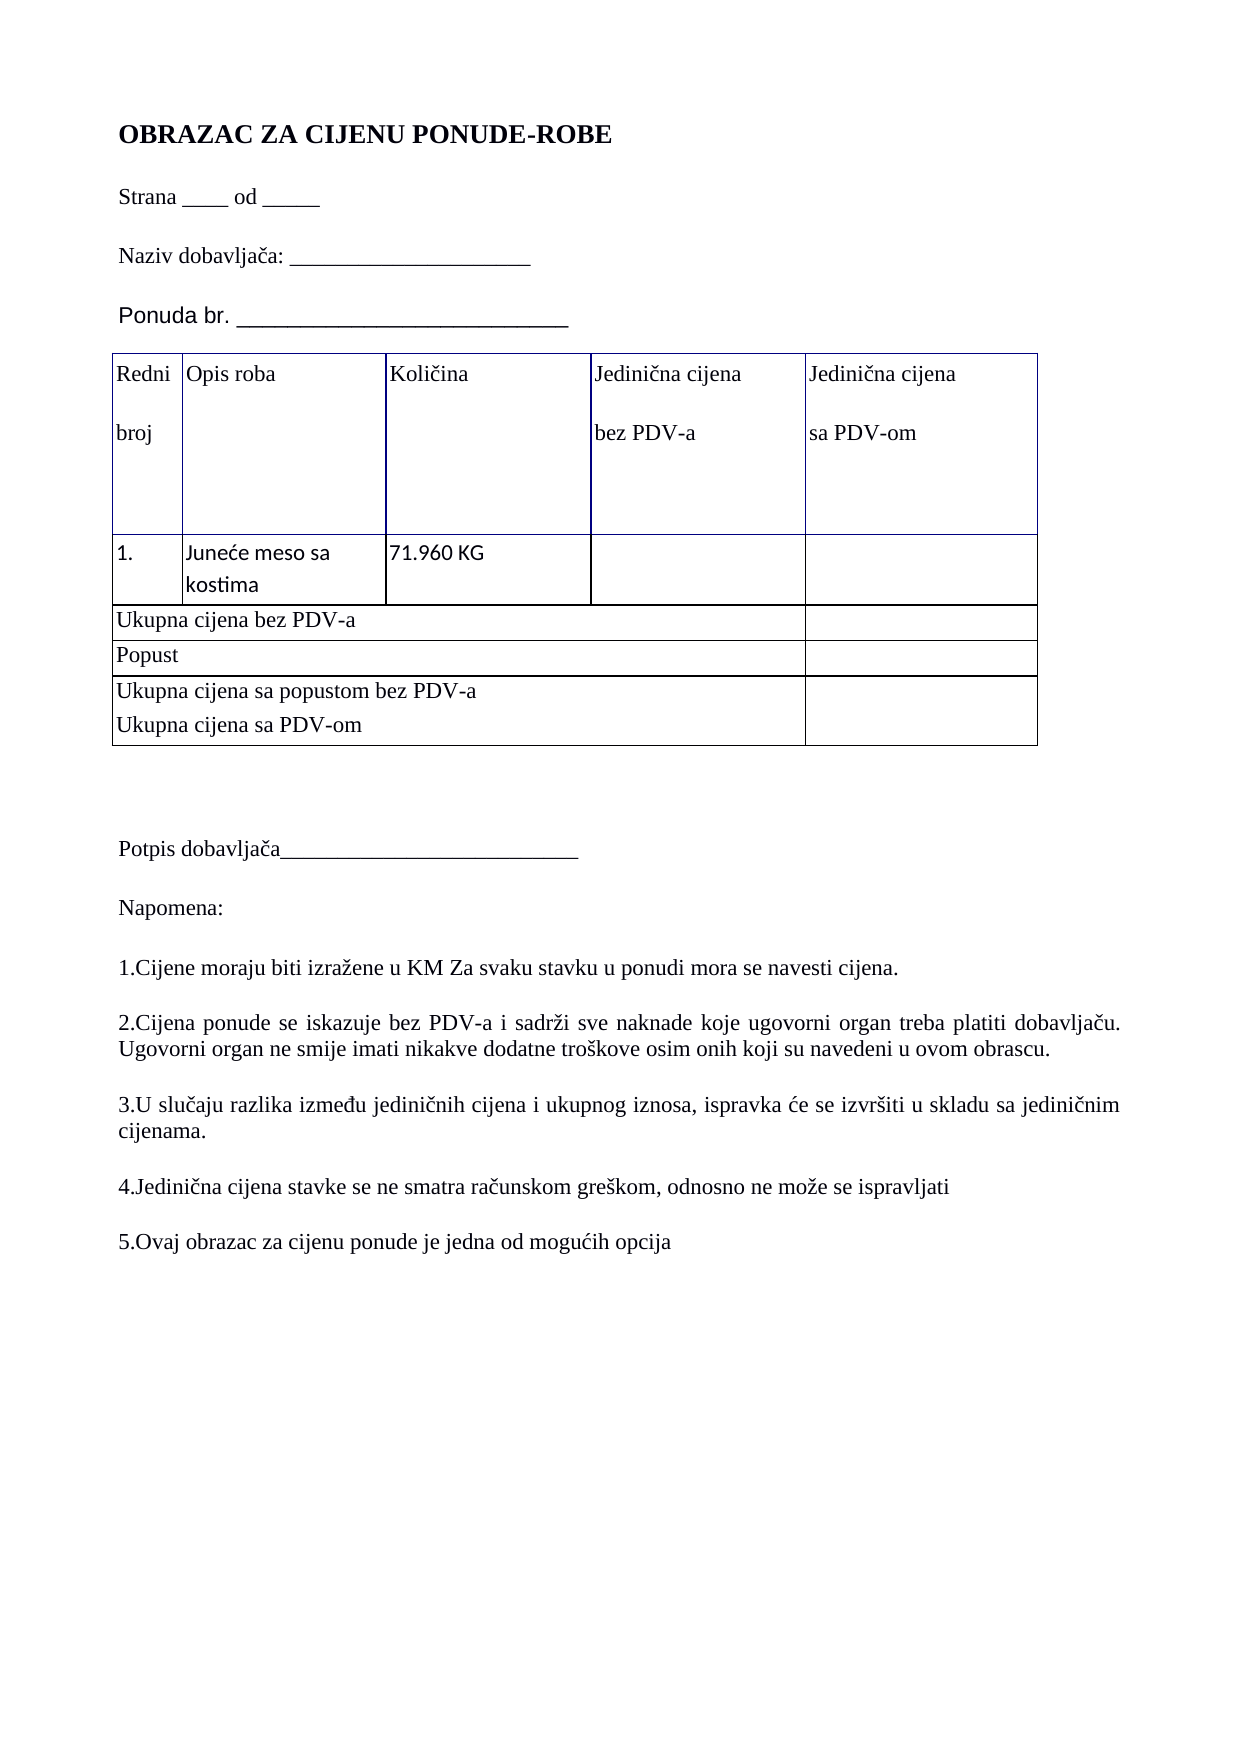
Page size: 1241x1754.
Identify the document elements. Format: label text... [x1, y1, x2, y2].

text OBRAZAC ZA CIJENU PONUDE-ROBE [118, 118, 1122, 149]
table_cell Juneće meso sa kostima [183, 535, 385, 604]
table_cell Popust [113, 641, 805, 675]
table_cell [592, 535, 805, 604]
text Potpis dobavljača__________________________ [118, 835, 1122, 861]
table_header Opis roba [183, 354, 385, 533]
text 4.Jedinična cijena stavke se ne smatra računskom greškom, odnosno ne može se ispravljati [118, 1173, 1122, 1199]
table_header Jedinična cijena sa PDV-om [806, 354, 1037, 533]
table_cell Ukupna cijena sa PDV-om [113, 711, 805, 745]
text 1.Cijene moraju biti izražene u KM Za svaku stavku u ponudi mora se navesti cijena. [118, 954, 1122, 980]
table_cell [806, 606, 1037, 640]
text 5.Ovaj obrazac za cijenu ponude je jedna od mogućih opcija [118, 1228, 1122, 1255]
table_cell [806, 677, 1037, 711]
text 2.Cijena ponude se iskazuje bez PDV-a i sadrži sve naknade koje ugovorni organ treba platiti dobavljaču. Ugovorni organ ne smije imati nikakve dodatne troškove osim onih koji su navedeni u ovom obrascu. [118, 1009, 1122, 1062]
table_cell 1. [113, 535, 182, 604]
table_header Jedinična cijena bez PDV-a [592, 354, 805, 533]
text Napomena: [118, 894, 1122, 921]
table_cell [806, 711, 1037, 745]
table_cell Ukupna cijena sa popustom bez PDV-a [113, 677, 805, 711]
table_header Redni broj [113, 354, 182, 533]
table_cell 71.960 KG [387, 535, 590, 604]
text 3.U slučaju razlika između jediničnih cijena i ukupnog iznosa, ispravka će se izvršiti u skladu sa jediničnim cijenama. [118, 1091, 1122, 1144]
table_cell [806, 535, 1037, 604]
table_cell Ukupna cijena bez PDV-a [113, 606, 805, 640]
text Ponuda br. __________________________ [118, 302, 1122, 328]
text Strana ____ od _____ [118, 183, 1122, 209]
table_cell [806, 641, 1037, 675]
table_header Količina [387, 354, 590, 533]
text Naziv dobavljača: _____________________ [118, 242, 1122, 269]
